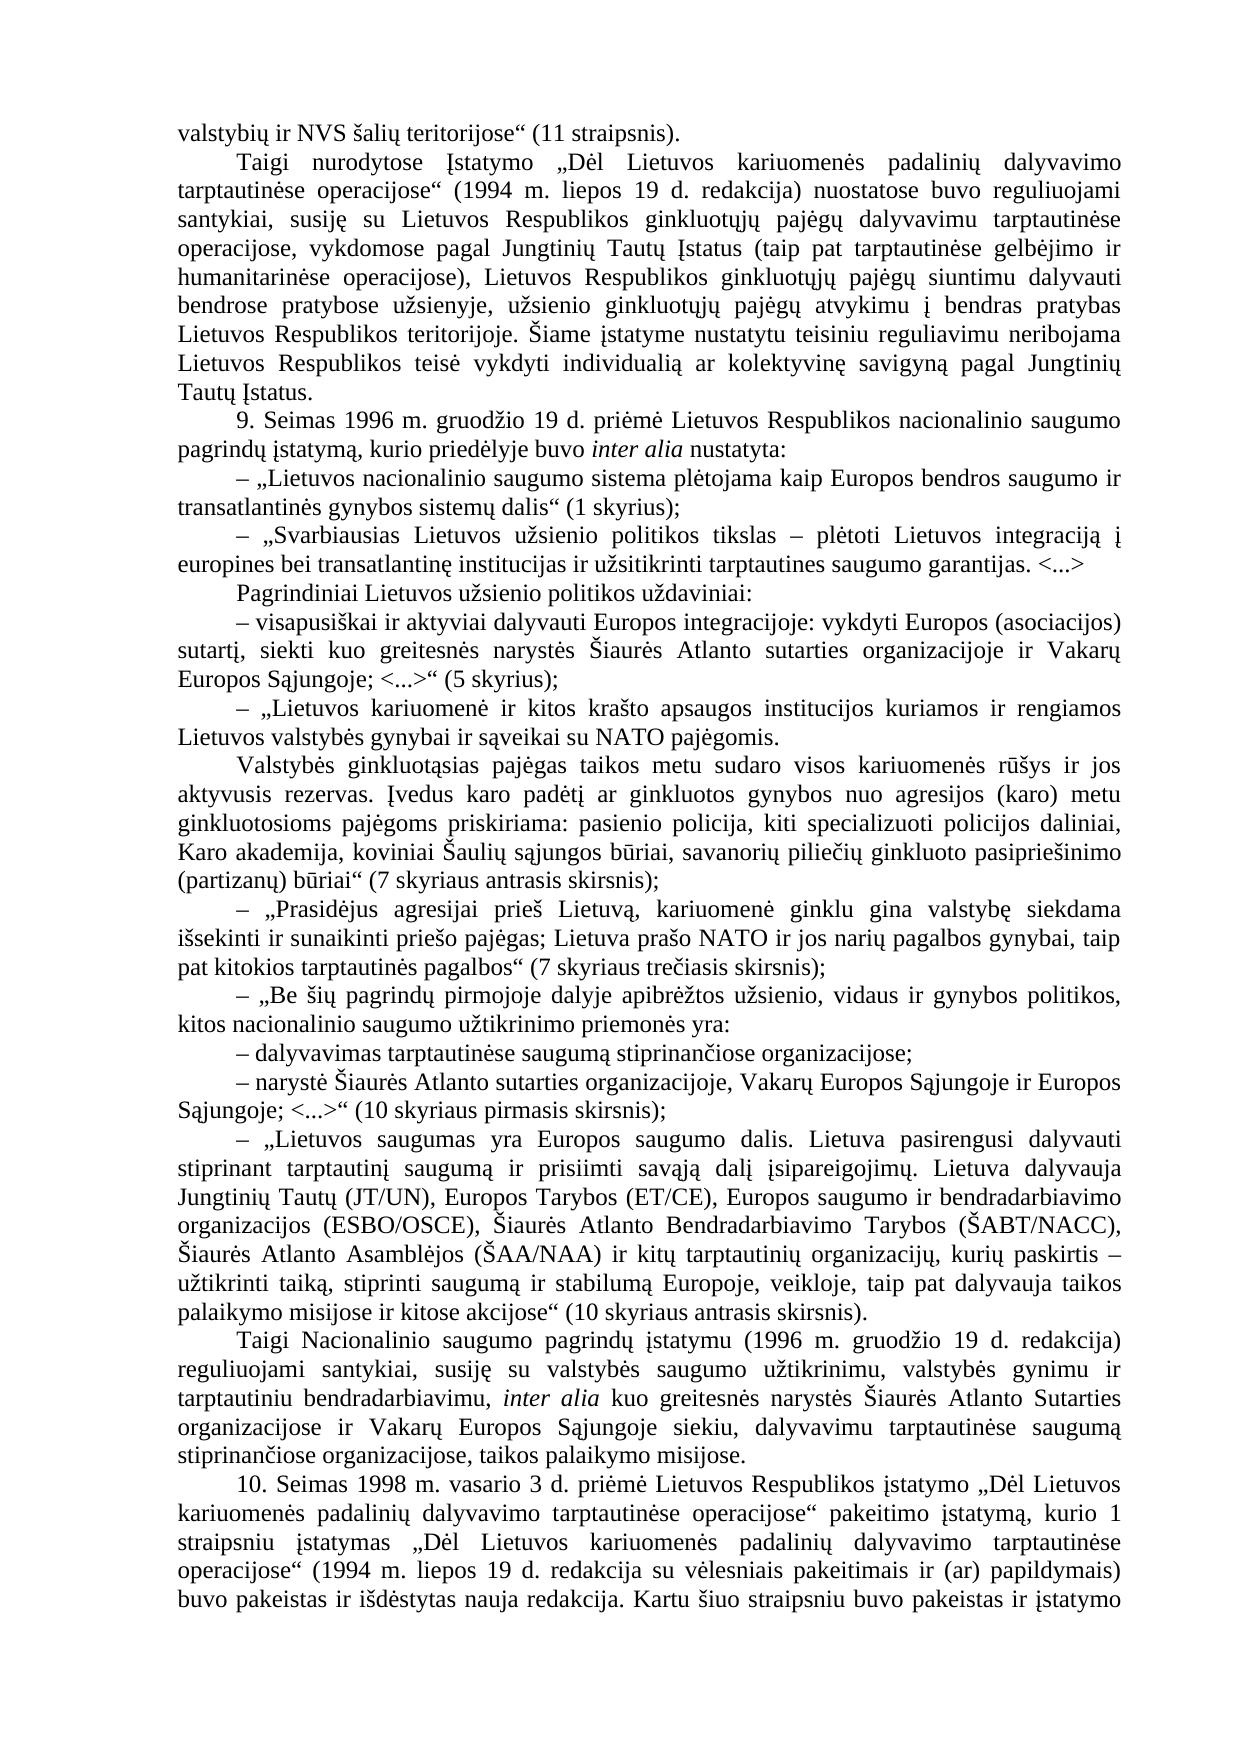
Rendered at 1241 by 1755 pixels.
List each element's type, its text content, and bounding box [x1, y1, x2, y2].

text – „Lietuvos nacionalinio saugumo sistema plėtojama kaip Europos bendros saugumo ir transatlantinės gynybos sistemų dalis“ (1 skyrius); [177, 463, 1122, 521]
text Taigi Nacionalinio saugumo pagrindų įstatymu (1996 m. gruodžio 19 d. redakcija) reguliuojami santykiai, susiję su valstybės saugumo užtikrinimu, valstybės gynimu ir tarptautiniu bendradarbiavimu, inter alia kuo greitesnės narystės Šiaurės Atlanto Sutarties organizacijose ir Vakarų Europos Sąjungoje siekiu, dalyvavimu tarptautinėse saugumą stiprinančiose organizacijose, taikos palaikymo misijose. [177, 1326, 1122, 1469]
text – dalyvavimas tarptautinėse saugumą stiprinančiose organizacijose; [177, 1038, 1122, 1067]
text – visapusiškai ir aktyviai dalyvauti Europos integracijoje: vykdyti Europos (asociacijos) sutartį, siekti kuo greitesnės narystės Šiaurės Atlanto sutarties organizacijoje ir Vakarų Europos Sąjungoje; <...>“ (5 skyrius); [177, 607, 1122, 693]
text Taigi nurodytose Įstatymo „Dėl Lietuvos kariuomenės padalinių dalyvavimo tarptautinėse operacijose“ (1994 m. liepos 19 d. redakcija) nuostatose buvo reguliuojami santykiai, susiję su Lietuvos Respublikos ginkluotųjų pajėgų dalyvavimu tarptautinėse operacijose, vykdomose pagal Jungtinių Tautų Įstatus (taip pat tarptautinėse gelbėjimo ir humanitarinėse operacijose), Lietuvos Respublikos ginkluotųjų pajėgų siuntimu dalyvauti bendrose pratybose užsienyje, užsienio ginkluotųjų pajėgų atvykimu į bendras pratybas Lietuvos Respublikos teritorijoje. Šiame įstatyme nustatytu teisiniu reguliavimu neribojama Lietuvos Respublikos teisė vykdyti individualią ar kolektyvinę savigyną pagal Jungtinių Tautų Įstatus. [177, 147, 1122, 406]
text 9. Seimas 1996 m. gruodžio 19 d. priėmė Lietuvos Respublikos nacionalinio saugumo pagrindų įstatymą, kurio priedėlyje buvo inter alia nustatyta: [177, 406, 1122, 463]
text – „Svarbiausias Lietuvos užsienio politikos tikslas – plėtoti Lietuvos integraciją į europines bei transatlantinę institucijas ir užsitikrinti tarptautines saugumo garantijas. <...> [177, 521, 1122, 578]
text – „Be šių pagrindų pirmojoje dalyje apibrėžtos užsienio, vidaus ir gynybos politikos, kitos nacionalinio saugumo užtikrinimo priemonės yra: [177, 981, 1122, 1038]
text valstybių ir NVS šalių teritorijose“ (11 straipsnis). [177, 118, 1122, 147]
text – „Prasidėjus agresijai prieš Lietuvą, kariuomenė ginklu gina valstybę siekdama išsekinti ir sunaikinti priešo pajėgas; Lietuva prašo NATO ir jos narių pagalbos gynybai, taip pat kitokios tarptautinės pagalbos“ (7 skyriaus trečiasis skirsnis); [177, 894, 1122, 981]
text – narystė Šiaurės Atlanto sutarties organizacijoje, Vakarų Europos Sąjungoje ir Europos Sąjungoje; <...>“ (10 skyriaus pirmasis skirsnis); [177, 1067, 1122, 1124]
text 10. Seimas 1998 m. vasario 3 d. priėmė Lietuvos Respublikos įstatymo „Dėl Lietuvos kariuomenės padalinių dalyvavimo tarptautinėse operacijose“ pakeitimo įstatymą, kurio 1 straipsniu įstatymas „Dėl Lietuvos kariuomenės padalinių dalyvavimo tarptautinėse operacijose“ (1994 m. liepos 19 d. redakcija su vėlesniais pakeitimais ir (ar) papildymais) buvo pakeistas ir išdėstytas nauja redakcija. Kartu šiuo straipsniu buvo pakeistas ir įstatymo [177, 1469, 1122, 1613]
text Pagrindiniai Lietuvos užsienio politikos uždaviniai: [177, 578, 1122, 607]
text – „Lietuvos saugumas yra Europos saugumo dalis. Lietuva pasirengusi dalyvauti stiprinant tarptautinį saugumą ir prisiimti savąją dalį įsipareigojimų. Lietuva dalyvauja Jungtinių Tautų (JT/UN), Europos Tarybos (ET/CE), Europos saugumo ir bendradarbiavimo organizacijos (ESBO/OSCE), Šiaurės Atlanto Bendradarbiavimo Tarybos (ŠABT/NACC), Šiaurės Atlanto Asamblėjos (ŠAA/NAA) ir kitų tarptautinių organizacijų, kurių paskirtis – užtikrinti taiką, stiprinti saugumą ir stabilumą Europoje, veikloje, taip pat dalyvauja taikos palaikymo misijose ir kitose akcijose“ (10 skyriaus antrasis skirsnis). [177, 1124, 1122, 1326]
text – „Lietuvos kariuomenė ir kitos krašto apsaugos institucijos kuriamos ir rengiamos Lietuvos valstybės gynybai ir sąveikai su NATO pajėgomis. [177, 693, 1122, 751]
text Valstybės ginkluotąsias pajėgas taikos metu sudaro visos kariuomenės rūšys ir jos aktyvusis rezervas. Įvedus karo padėtį ar ginkluotos gynybos nuo agresijos (karo) metu ginkluotosioms pajėgoms priskiriama: pasienio policija, kiti specializuoti policijos daliniai, Karo akademija, koviniai Šaulių sąjungos būriai, savanorių piliečių ginkluoto pasipriešinimo (partizanų) būriai“ (7 skyriaus antrasis skirsnis); [177, 751, 1122, 894]
